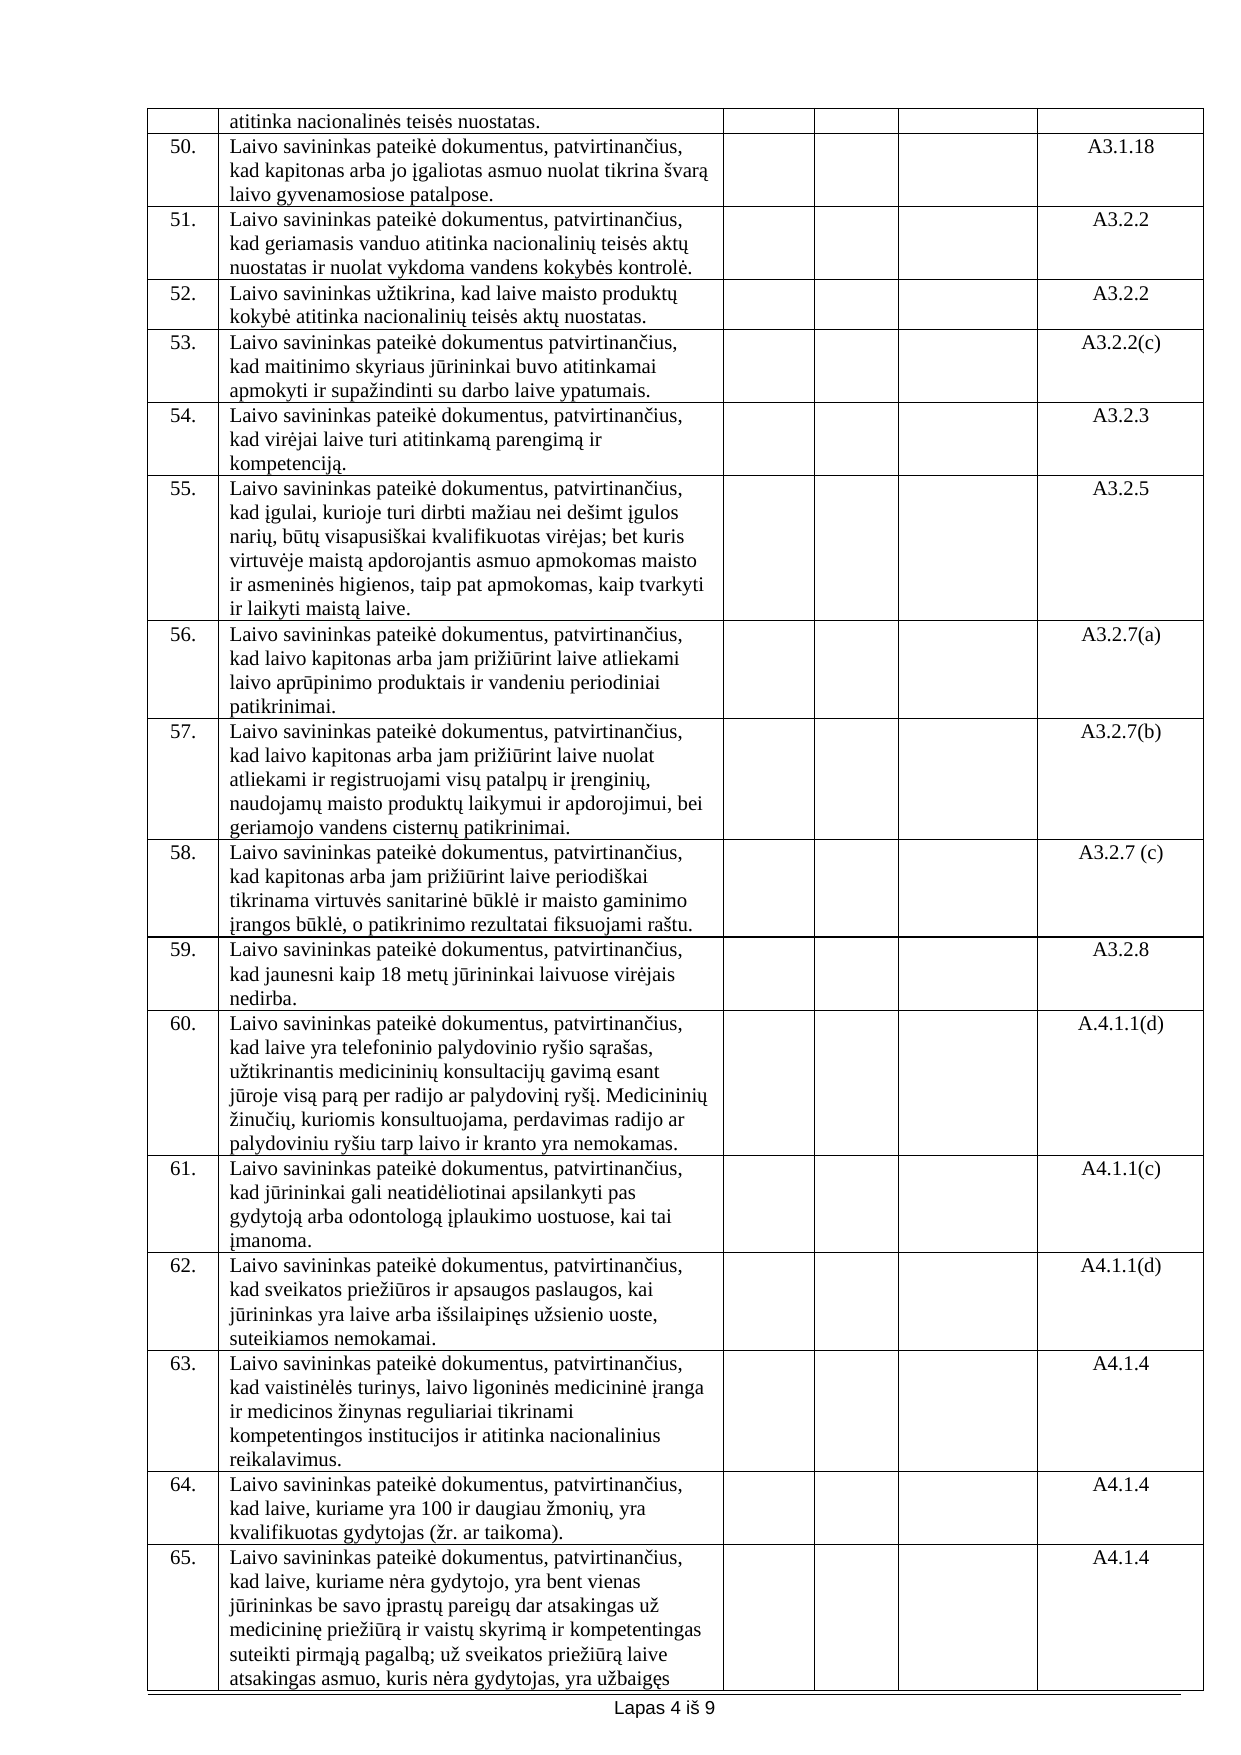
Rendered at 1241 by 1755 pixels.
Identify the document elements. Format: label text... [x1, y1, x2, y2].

table_cell [724, 1351, 814, 1471]
table_cell 51. [148, 207, 218, 279]
table_cell [899, 938, 1037, 1009]
table_cell [815, 134, 898, 206]
table_cell Laivo savininkas pateikė dokumentus, patvirtinančius, kad jaunesni kaip 18 metų jūrininkai laivuose virėjais nedirba. [219, 938, 723, 1009]
table_cell [724, 476, 814, 620]
table_cell 54. [148, 403, 218, 475]
table_cell 62. [148, 1253, 218, 1349]
table_cell [724, 621, 814, 718]
table_cell [815, 1545, 898, 1689]
table_cell 61. [148, 1156, 218, 1252]
table_cell [815, 938, 898, 1009]
table_cell Laivo savininkas pateikė dokumentus, patvirtinančius, kad laive yra telefoninio palydovinio ryšio sąrašas, užtikrinantis medicininių konsultacijų gavimą esant jūroje visą parą per radijo ar palydovinį ryšį. Medicininių žinučių, kuriomis konsultuojama, perdavimas radijo ar palydoviniu ryšiu tarp laivo ir kranto yra nemokamas. [219, 1011, 723, 1155]
table_cell Laivo savininkas pateikė dokumentus, patvirtinančius, kad vaistinėlės turinys, laivo ligoninės medicininė įranga ir medicinos žinynas reguliariai tikrinami kompetentingos institucijos ir atitinka nacionalinius reikalavimus. [219, 1351, 723, 1471]
table_cell A3.2.2 [1038, 280, 1203, 328]
table_cell A4.1.4 [1038, 1545, 1203, 1689]
table_cell [815, 1253, 898, 1349]
table_cell [724, 1011, 814, 1155]
table_cell [724, 1253, 814, 1349]
table_cell [724, 134, 814, 206]
table_cell A4.1.1(c) [1038, 1156, 1203, 1252]
table_cell Laivo savininkas pateikė dokumentus, patvirtinančius, kad laive, kuriame nėra gydytojo, yra bent vienas jūrininkas be savo įprastų pareigų dar atsakingas už medicininę priežiūrą ir vaistų skyrimą ir kompetentingas suteikti pirmąją pagalbą; už sveikatos priežiūrą laive atsakingas asmuo, kuris nėra gydytojas, yra užbaigęs [219, 1545, 723, 1689]
table_cell [899, 1545, 1037, 1689]
table_cell [724, 840, 814, 936]
table_cell [815, 719, 898, 839]
table_cell A3.2.7(a) [1038, 621, 1203, 718]
table_cell [815, 109, 898, 133]
table_cell [815, 1156, 898, 1252]
table_cell [899, 1351, 1037, 1471]
table_cell A3.2.7 (c) [1038, 840, 1203, 936]
table_cell 56. [148, 621, 218, 718]
table_cell [724, 330, 814, 402]
table_cell [724, 1156, 814, 1252]
table_cell [899, 207, 1037, 279]
table_cell Laivo savininkas užtikrina, kad laive maisto produktų kokybė atitinka nacionalinių teisės aktų nuostatas. [219, 280, 723, 328]
table_cell [148, 109, 218, 133]
table_cell A.4.1.1(d) [1038, 1011, 1203, 1155]
table_cell 57. [148, 719, 218, 839]
table_cell Laivo savininkas pateikė dokumentus, patvirtinančius, kad laivo kapitonas arba jam prižiūrint laive atliekami laivo aprūpinimo produktais ir vandeniu periodiniai patikrinimai. [219, 621, 723, 718]
table_cell [724, 207, 814, 279]
table_cell [899, 1011, 1037, 1155]
table_cell [899, 403, 1037, 475]
table_cell [815, 1011, 898, 1155]
table_cell Laivo savininkas pateikė dokumentus, patvirtinančius, kad kapitonas arba jam prižiūrint laive periodiškai tikrinama virtuvės sanitarinė būklė ir maisto gaminimo įrangos būklė, o patikrinimo rezultatai fiksuojami raštu. [219, 840, 723, 936]
table_cell [724, 280, 814, 328]
table_cell [815, 840, 898, 936]
table_cell [815, 207, 898, 279]
table_cell [899, 621, 1037, 718]
table_cell [815, 1351, 898, 1471]
table_cell 55. [148, 476, 218, 620]
table_cell 50. [148, 134, 218, 206]
table_cell [1038, 109, 1203, 133]
table_cell Laivo savininkas pateikė dokumentus, patvirtinančius, kad virėjai laive turi atitinkamą parengimą ir kompetenciją. [219, 403, 723, 475]
table_cell [724, 109, 814, 133]
table_cell 59. [148, 938, 218, 1009]
table_cell [815, 403, 898, 475]
table_cell Laivo savininkas pateikė dokumentus, patvirtinančius, kad kapitonas arba jo įgaliotas asmuo nuolat tikrina švarą laivo gyvenamosiose patalpose. [219, 134, 723, 206]
table_cell [899, 280, 1037, 328]
table_cell [815, 330, 898, 402]
table_cell A3.2.8 [1038, 938, 1203, 1009]
table_cell Laivo savininkas pateikė dokumentus, patvirtinančius, kad geriamasis vanduo atitinka nacionalinių teisės aktų nuostatas ir nuolat vykdoma vandens kokybės kontrolė. [219, 207, 723, 279]
table_cell 64. [148, 1472, 218, 1544]
table_cell [815, 621, 898, 718]
table_cell 58. [148, 840, 218, 936]
table_cell A3.2.2 [1038, 207, 1203, 279]
table_cell A4.1.1(d) [1038, 1253, 1203, 1349]
table_cell [899, 1156, 1037, 1252]
table_cell [899, 840, 1037, 936]
table_cell [899, 134, 1037, 206]
table_cell 63. [148, 1351, 218, 1471]
table_cell atitinka nacionalinės teisės nuostatas. [219, 109, 723, 133]
table_cell Laivo savininkas pateikė dokumentus patvirtinančius, kad maitinimo skyriaus jūrininkai buvo atitinkamai apmokyti ir supažindinti su darbo laive ypatumais. [219, 330, 723, 402]
table_cell [724, 1545, 814, 1689]
table_cell A4.1.4 [1038, 1472, 1203, 1544]
table_cell 60. [148, 1011, 218, 1155]
table_cell [815, 1472, 898, 1544]
table_cell [724, 1472, 814, 1544]
table_cell Laivo savininkas pateikė dokumentus, patvirtinančius, kad įgulai, kurioje turi dirbti mažiau nei dešimt įgulos narių, būtų visapusiškai kvalifikuotas virėjas; bet kuris virtuvėje maistą apdorojantis asmuo apmokomas maisto ir asmeninės higienos, taip pat apmokomas, kaip tvarkyti ir laikyti maistą laive. [219, 476, 723, 620]
table_cell A4.1.4 [1038, 1351, 1203, 1471]
table_cell A3.2.3 [1038, 403, 1203, 475]
table_cell [815, 476, 898, 620]
table_cell [899, 330, 1037, 402]
table_cell [899, 109, 1037, 133]
table_cell Laivo savininkas pateikė dokumentus, patvirtinančius, kad laive, kuriame yra 100 ir daugiau žmonių, yra kvalifikuotas gydytojas (žr. ar taikoma). [219, 1472, 723, 1544]
table_cell Laivo savininkas pateikė dokumentus, patvirtinančius, kad laivo kapitonas arba jam prižiūrint laive nuolat atliekami ir registruojami visų patalpų ir įrenginių, naudojamų maisto produktų laikymui ir apdorojimui, bei geriamojo vandens cisternų patikrinimai. [219, 719, 723, 839]
table_cell 65. [148, 1545, 218, 1689]
table_cell [899, 476, 1037, 620]
table_cell [899, 1472, 1037, 1544]
table_cell [815, 280, 898, 328]
table_cell 53. [148, 330, 218, 402]
table_cell [724, 719, 814, 839]
table_cell A3.2.2(c) [1038, 330, 1203, 402]
table_cell [899, 1253, 1037, 1349]
table_cell [724, 403, 814, 475]
table_cell 52. [148, 280, 218, 328]
table_cell [724, 938, 814, 1009]
table_cell A3.2.5 [1038, 476, 1203, 620]
table_cell A3.2.7(b) [1038, 719, 1203, 839]
table_cell [899, 719, 1037, 839]
table_cell A3.1.18 [1038, 134, 1203, 206]
